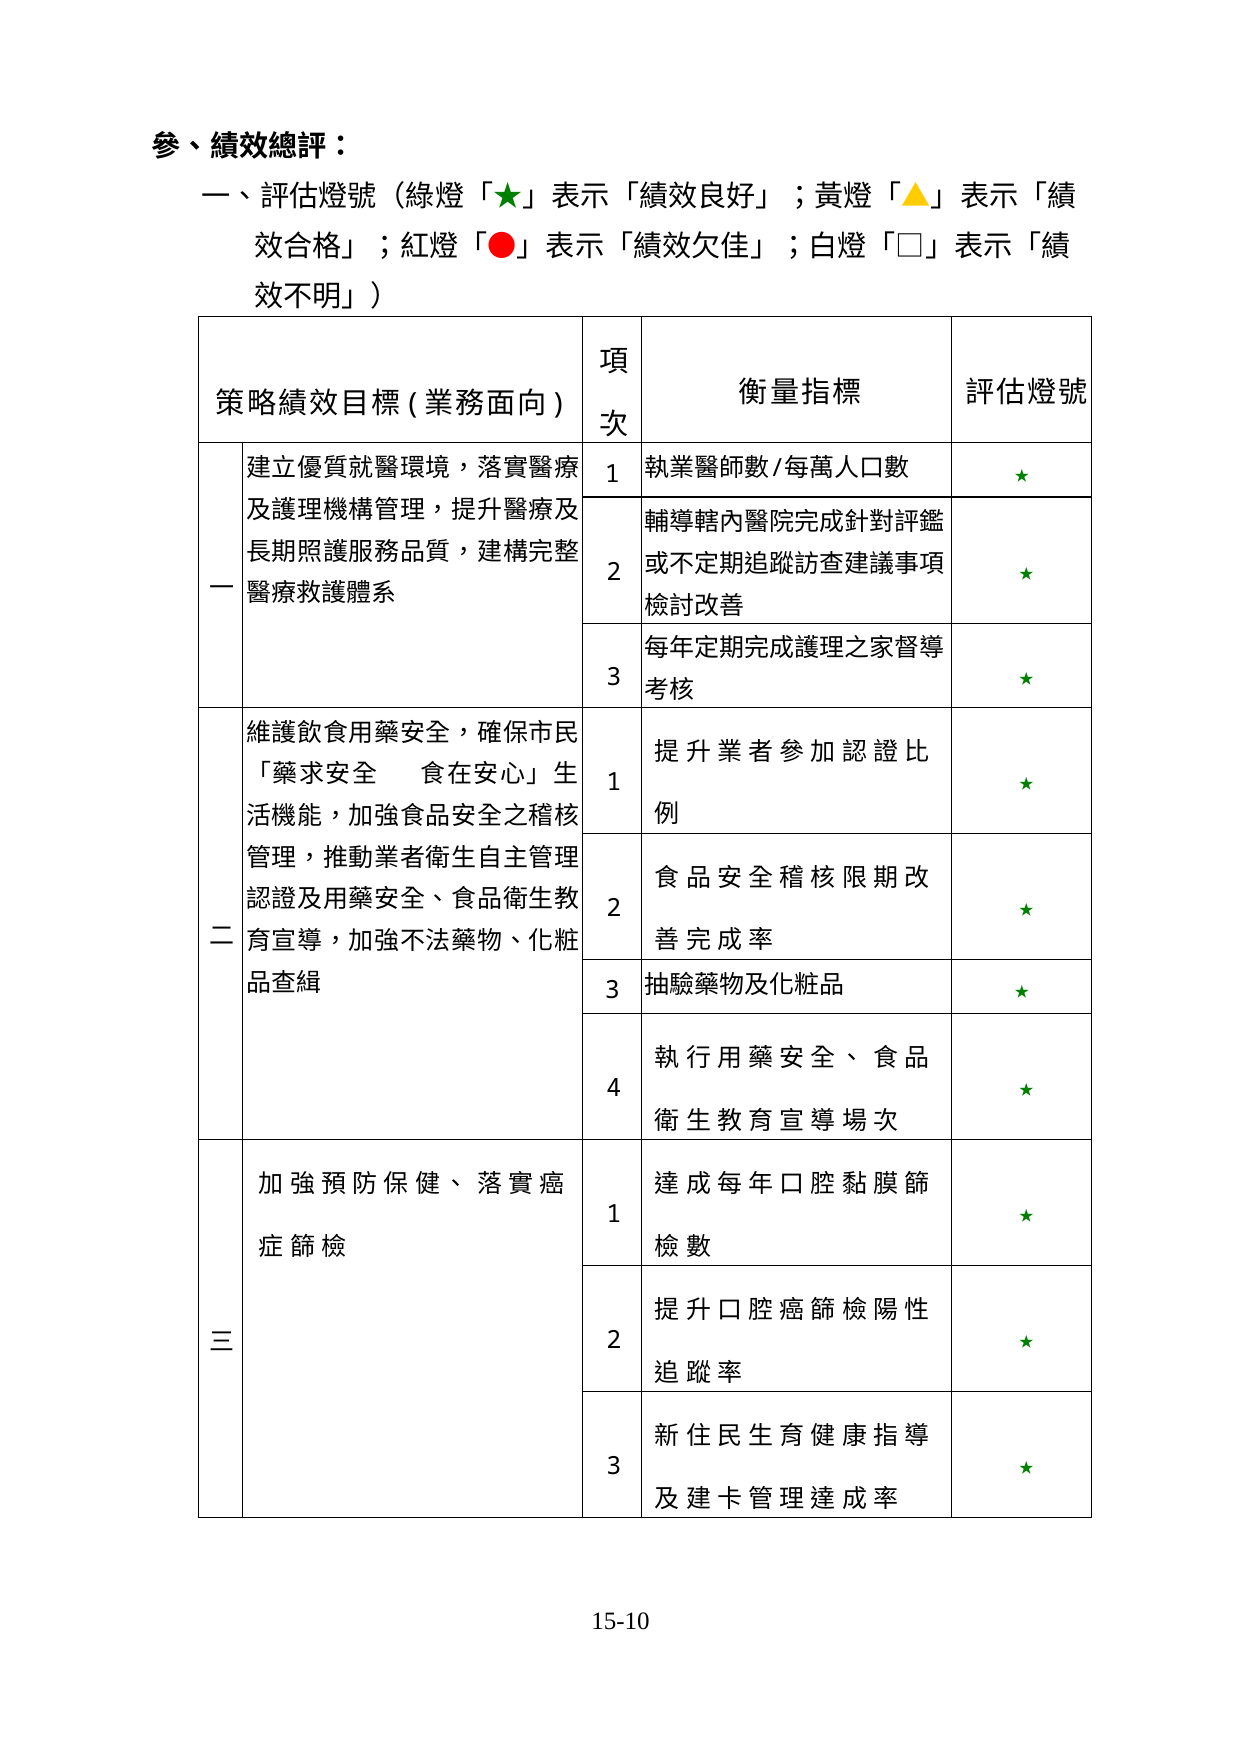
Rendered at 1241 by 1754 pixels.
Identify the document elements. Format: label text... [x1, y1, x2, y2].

table_cell ★ [952, 834, 1091, 959]
text 一、評估燈號（綠燈「★」表示「績效良好」；黃燈「▲」表示「績效合格」；紅燈「●」表示「績效欠佳」；白燈「□」表示「績效不明」） [201, 166, 1089, 316]
table_cell 2 [583, 834, 641, 959]
table_cell 提升業者參加認證比例 [642, 708, 951, 833]
table_cell 建立優質就醫環境，落實醫療及護理機構管理，提升醫療及長期照護服務品質，建構完整醫療救護體系 [243, 443, 582, 707]
text 參、績效總評： [151, 116, 1047, 166]
table_header 策略績效目標(業務面向) [199, 317, 582, 442]
table_cell ★ [952, 960, 1091, 1013]
table_cell ★ [952, 443, 1091, 496]
table_cell 1 [583, 443, 641, 496]
table_cell ★ [952, 708, 1091, 833]
table_cell ★ [952, 498, 1091, 622]
table_cell ★ [952, 1392, 1091, 1517]
table_header 項次 [583, 317, 641, 442]
table_cell 1 [583, 1140, 641, 1265]
table_header 評估燈號 [952, 317, 1091, 442]
table_cell ★ [952, 1140, 1091, 1265]
table_cell ★ [952, 1014, 1091, 1139]
table_cell 執業醫師數/每萬人口數 [642, 443, 951, 496]
table_cell ★ [952, 624, 1091, 707]
table_cell 加強預防保健、落實癌症篩檢 [243, 1140, 582, 1517]
table_cell 二 [199, 708, 242, 1139]
table_cell 執行用藥安全、食品衛生教育宣導場次 [642, 1014, 951, 1139]
table_cell 食品安全稽核限期改善完成率 [642, 834, 951, 959]
table_cell 抽驗藥物及化粧品 [642, 960, 951, 1013]
table_cell 2 [583, 498, 641, 622]
table_cell 3 [583, 624, 641, 707]
table_cell ★ [952, 1266, 1091, 1391]
table_cell 一 [199, 443, 242, 707]
table_header 衡量指標 [642, 317, 951, 442]
table_cell 達成每年口腔黏膜篩檢數 [642, 1140, 951, 1265]
table_cell 3 [583, 1392, 641, 1517]
table_cell 輔導轄內醫院完成針對評鑑或不定期追蹤訪查建議事項檢討改善 [642, 498, 951, 622]
table_cell 2 [583, 1266, 641, 1391]
table_cell 新住民生育健康指導及建卡管理達成率 [642, 1392, 951, 1517]
table_cell 維護飲食用藥安全，確保市民「藥求安全 食在安心」生活機能，加強食品安全之稽核管理，推動業者衛生自主管理認證及用藥安全、食品衛生教育宣導，加強不法藥物、化粧品查緝 [243, 708, 582, 1139]
table_cell 每年定期完成護理之家督導考核 [642, 624, 951, 707]
table_cell 4 [583, 1014, 641, 1139]
table_cell 三 [199, 1140, 242, 1517]
table_cell 提升口腔癌篩檢陽性追蹤率 [642, 1266, 951, 1391]
table_cell 1 [583, 708, 641, 833]
table_cell 3 [583, 960, 641, 1013]
